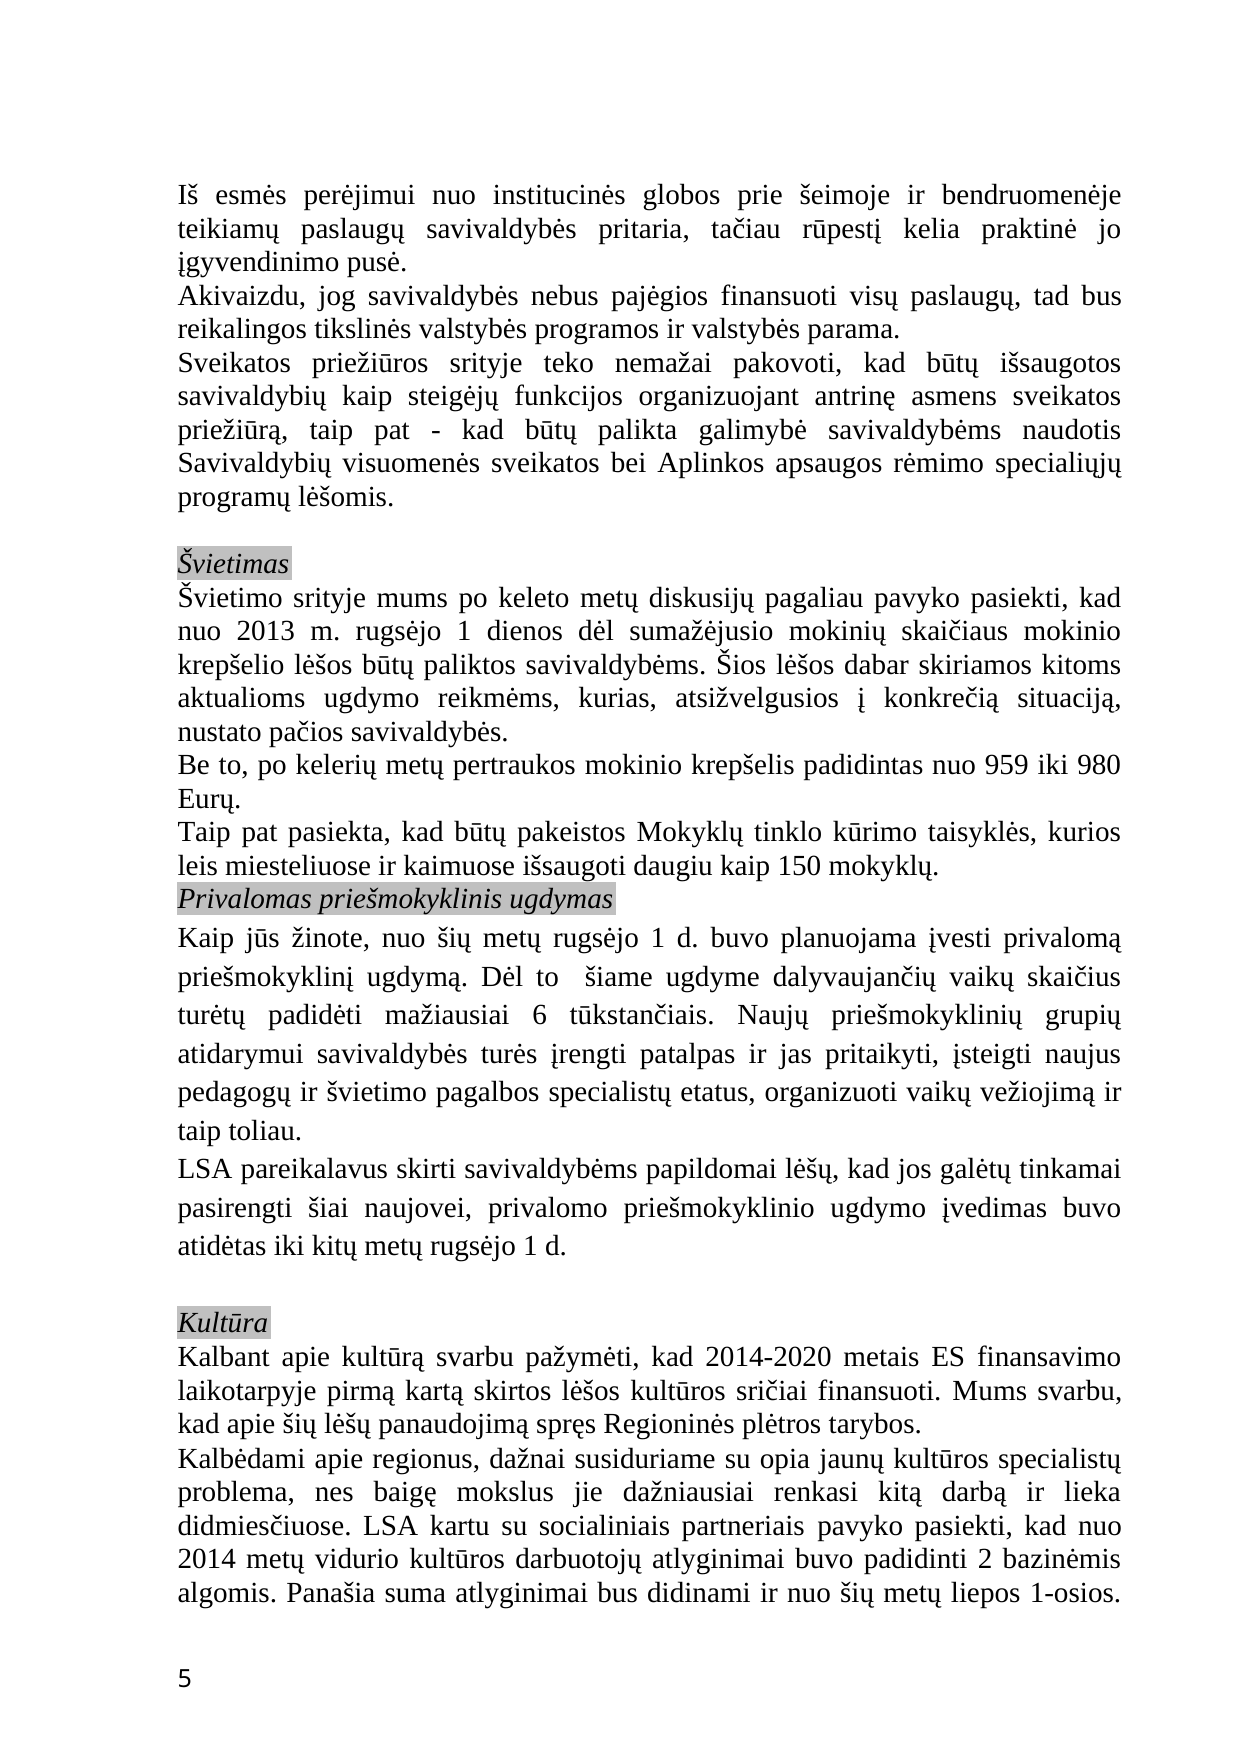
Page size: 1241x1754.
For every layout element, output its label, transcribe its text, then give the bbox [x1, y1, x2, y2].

text Sveikatos priežiūros srityje teko nemažai pakovoti, kad būtų išsaugotos savivaldybių kaip steigėjų funkcijos organizuojant antrinę asmens sveikatos priežiūrą, taip pat - kad būtų palikta galimybė savivaldybėms naudotis Savivaldybių visuomenės sveikatos bei Aplinkos apsaugos rėmimo specialiųjų programų lėšomis. [177, 345, 1122, 513]
text LSA pareikalavus skirti savivaldybėms papildomai lėšų, kad jos galėtų tinkamai pasirengti šiai naujovei, privalomo priešmokyklinio ugdymo įvedimas buvo atidėtas iki kitų metų rugsėjo 1 d. [177, 1151, 1122, 1262]
text Akivaizdu, jog savivaldybės nebus pajėgios finansuoti visų paslaugų, tad bus reikalingos tikslinės valstybės programos ir valstybės parama. [177, 278, 1122, 345]
text Privalomas priešmokyklinis ugdymas [177, 882, 1122, 915]
text Kaip jūs žinote, nuo šių metų rugsėjo 1 d. buvo planuojama įvesti privalomą priešmokyklinį ugdymą. Dėl to šiame ugdyme dalyvaujančių vaikų skaičius turėtų padidėti mažiausiai 6 tūkstančiais. Naujų priešmokyklinių grupių atidarymui savivaldybės turės įrengti patalpas ir jas pritaikyti, įsteigti naujus pedagogų ir švietimo pagalbos specialistų etatus, organizuoti vaikų vežiojimą ir taip toliau. [177, 920, 1122, 1146]
text Be to, po kelerių metų pertraukos mokinio krepšelis padidintas nuo 959 iki 980 Eurų. [177, 747, 1122, 814]
text Iš esmės perėjimui nuo institucinės globos prie šeimoje ir bendruomenėje teikiamų paslaugų savivaldybės pritaria, tačiau rūpestį kelia praktinė jo įgyvendinimo pusė. [177, 177, 1122, 278]
text Švietimas [177, 546, 1122, 580]
text Kalbant apie kultūrą svarbu pažymėti, kad 2014-2020 metais ES finansavimo laikotarpyje pirmą kartą skirtos lėšos kultūros sričiai finansuoti. Mums svarbu, kad apie šių lėšų panaudojimą spręs Regioninės plėtros tarybos. [177, 1339, 1122, 1441]
text Kalbėdami apie regionus, dažnai susiduriame su opia jaunų kultūros specialistų problema, nes baigę mokslus jie dažniausiai renkasi kitą darbą ir lieka didmiesčiuose. LSA kartu su socialiniais partneriais pavyko pasiekti, kad nuo 2014 metų vidurio kultūros darbuotojų atlyginimai buvo padidinti 2 bazinėmis algomis. Panašia suma atlyginimai bus didinami ir nuo šių metų liepos 1-osios. [177, 1441, 1122, 1608]
text Kultūra [177, 1306, 1122, 1339]
text Švietimo srityje mums po keleto metų diskusijų pagaliau pavyko pasiekti, kad nuo 2013 m. rugsėjo 1 dienos dėl sumažėjusio mokinių skaičiaus mokinio krepšelio lėšos būtų paliktos savivaldybėms. Šios lėšos dabar skiriamos kitoms aktualioms ugdymo reikmėms, kurias, atsižvelgusios į konkrečią situaciją, nustato pačios savivaldybės. [177, 580, 1122, 747]
text Taip pat pasiekta, kad būtų pakeistos Mokyklų tinklo kūrimo taisyklės, kurios leis miesteliuose ir kaimuose išsaugoti daugiu kaip 150 mokyklų. [177, 814, 1122, 882]
